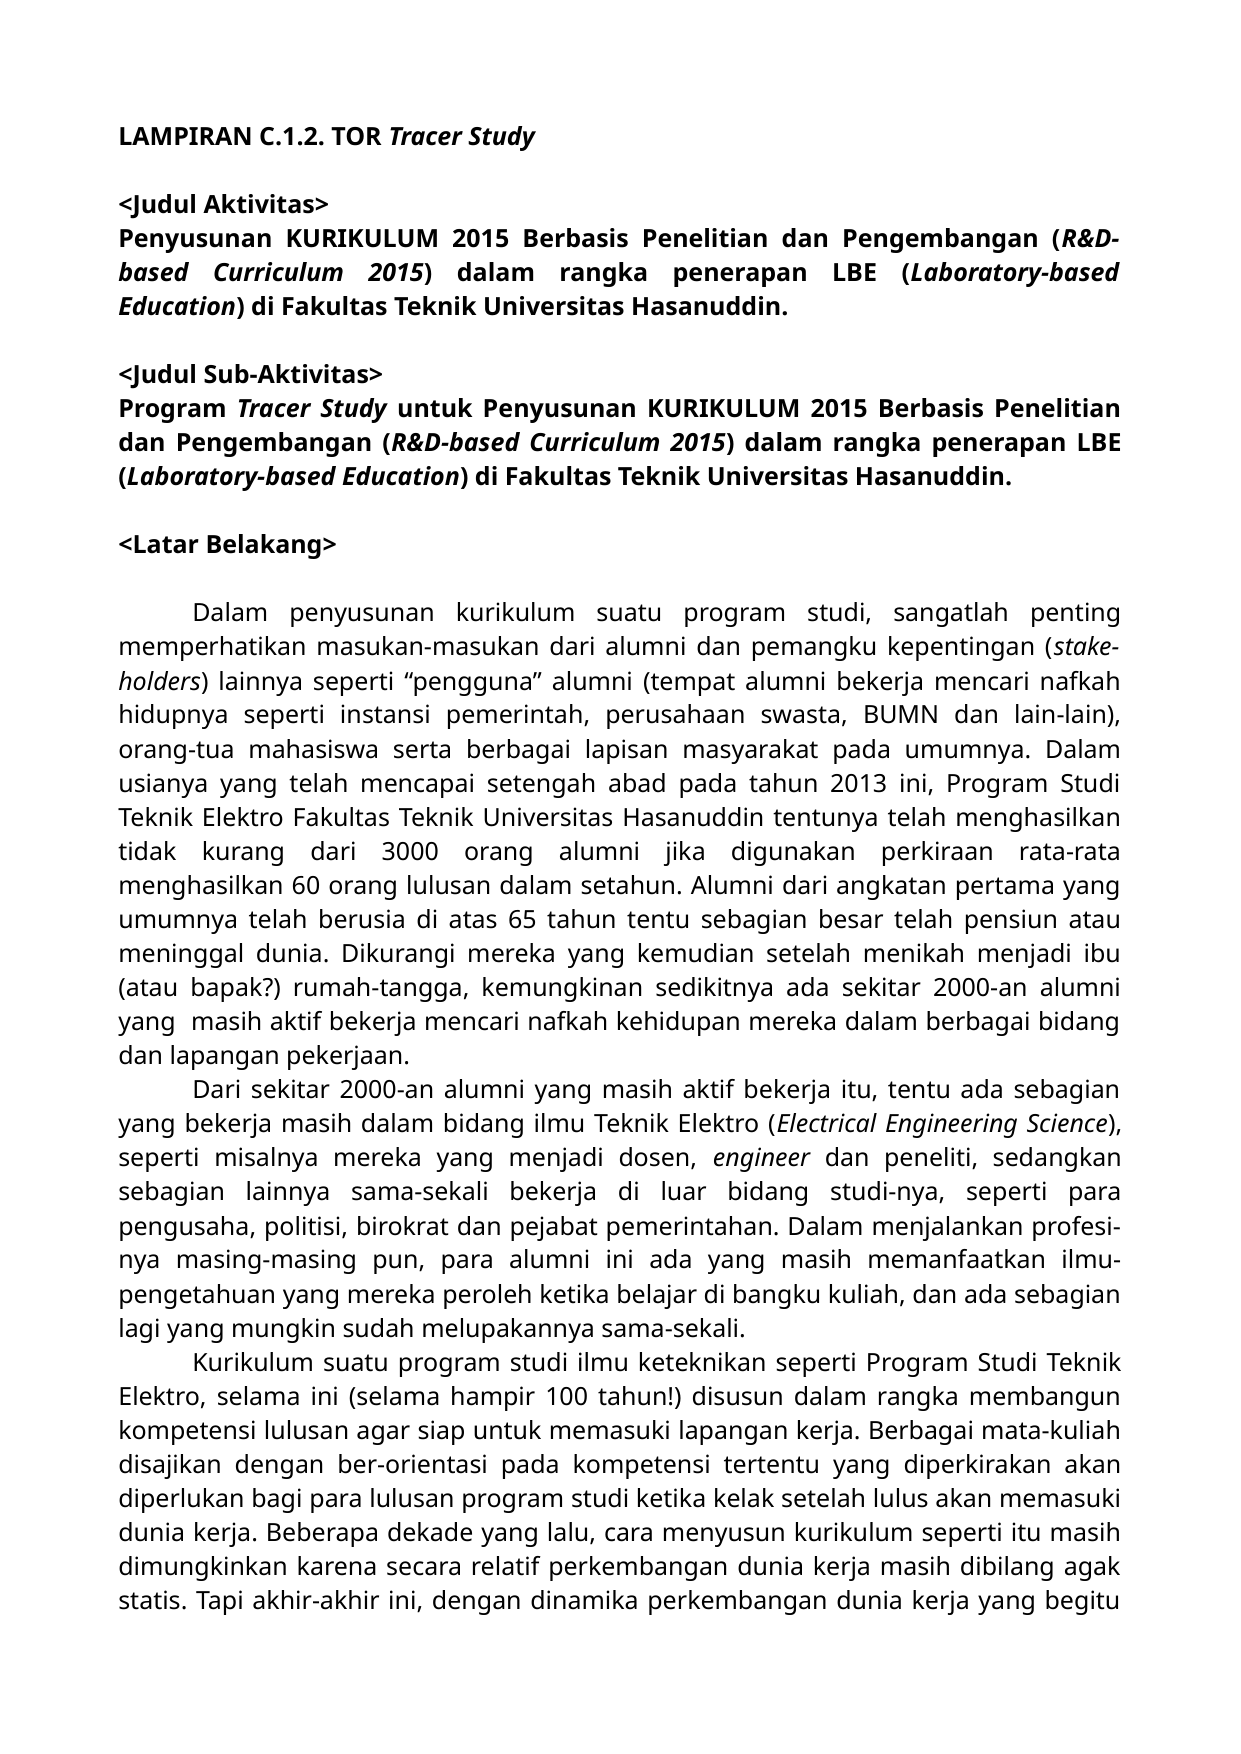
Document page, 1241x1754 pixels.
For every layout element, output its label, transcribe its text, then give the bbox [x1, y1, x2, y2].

text Kurikulum suatu program studi ilmu keteknikan seperti Program Studi Teknik Elektro, selama ini (selama hampir 100 tahun!) disusun dalam rangka membangun kompetensi lulusan agar siap untuk memasuki lapangan kerja. Berbagai mata-kuliah disajikan dengan ber-orientasi pada kompetensi tertentu yang diperkirakan akan diperlukan bagi para lulusan program studi ketika kelak setelah lulus akan memasuki dunia kerja. Beberapa dekade yang lalu, cara menyusun kurikulum seperti itu masih dimungkinkan karena secara relatif perkembangan dunia kerja masih dibilang agak statis. Tapi akhir-akhir ini, dengan dinamika perkembangan dunia kerja yang begitu [118, 1344, 1122, 1617]
text Dalam penyusunan kurikulum suatu program studi, sangatlah penting memperhatikan masukan-masukan dari alumni dan pemangku kepentingan (stake-holders) lainnya seperti “pengguna” alumni (tempat alumni bekerja mencari nafkah hidupnya seperti instansi pemerintah, perusahaan swasta, BUMN dan lain-lain), orang-tua mahasiswa serta berbagai lapisan masyarakat pada umumnya. Dalam usianya yang telah mencapai setengah abad pada tahun 2013 ini, Program Studi Teknik Elektro Fakultas Teknik Universitas Hasanuddin tentunya telah menghasilkan tidak kurang dari 3000 orang alumni jika digunakan perkiraan rata-rata menghasilkan 60 orang lulusan dalam setahun. Alumni dari angkatan pertama yang umumnya telah berusia di atas 65 tahun tentu sebagian besar telah pensiun atau meninggal dunia. Dikurangi mereka yang kemudian setelah menikah menjadi ibu (atau bapak?) rumah-tangga, kemungkinan sedikitnya ada sekitar 2000-an alumni yang masih aktif bekerja mencari nafkah kehidupan mereka dalam berbagai bidang dan lapangan pekerjaan. [118, 595, 1122, 1072]
text LAMPIRAN C.1.2. TOR Tracer Study [118, 118, 1122, 152]
text Program Tracer Study untuk Penyusunan KURIKULUM 2015 Berbasis Penelitian dan Pengembangan (R&D-based Curriculum 2015) dalam rangka penerapan LBE (Laboratory-based Education) di Fakultas Teknik Universitas Hasanuddin. [118, 391, 1122, 493]
text <Judul Aktivitas> [118, 186, 1122, 220]
text <Judul Sub-Aktivitas> [118, 357, 1122, 391]
text <Latar Belakang> [118, 527, 1122, 561]
text Dari sekitar 2000-an alumni yang masih aktif bekerja itu, tentu ada sebagian yang bekerja masih dalam bidang ilmu Teknik Elektro (Electrical Engineering Science), seperti misalnya mereka yang menjadi dosen, engineer dan peneliti, sedangkan sebagian lainnya sama-sekali bekerja di luar bidang studi-nya, seperti para pengusaha, politisi, birokrat dan pejabat pemerintahan. Dalam menjalankan profesi-nya masing-masing pun, para alumni ini ada yang masih memanfaatkan ilmu-pengetahuan yang mereka peroleh ketika belajar di bangku kuliah, dan ada sebagian lagi yang mungkin sudah melupakannya sama-sekali. [118, 1072, 1122, 1344]
text Penyusunan KURIKULUM 2015 Berbasis Penelitian dan Pengembangan (R&D-based Curriculum 2015) dalam rangka penerapan LBE (Laboratory-based Education) di Fakultas Teknik Universitas Hasanuddin. [118, 220, 1122, 322]
